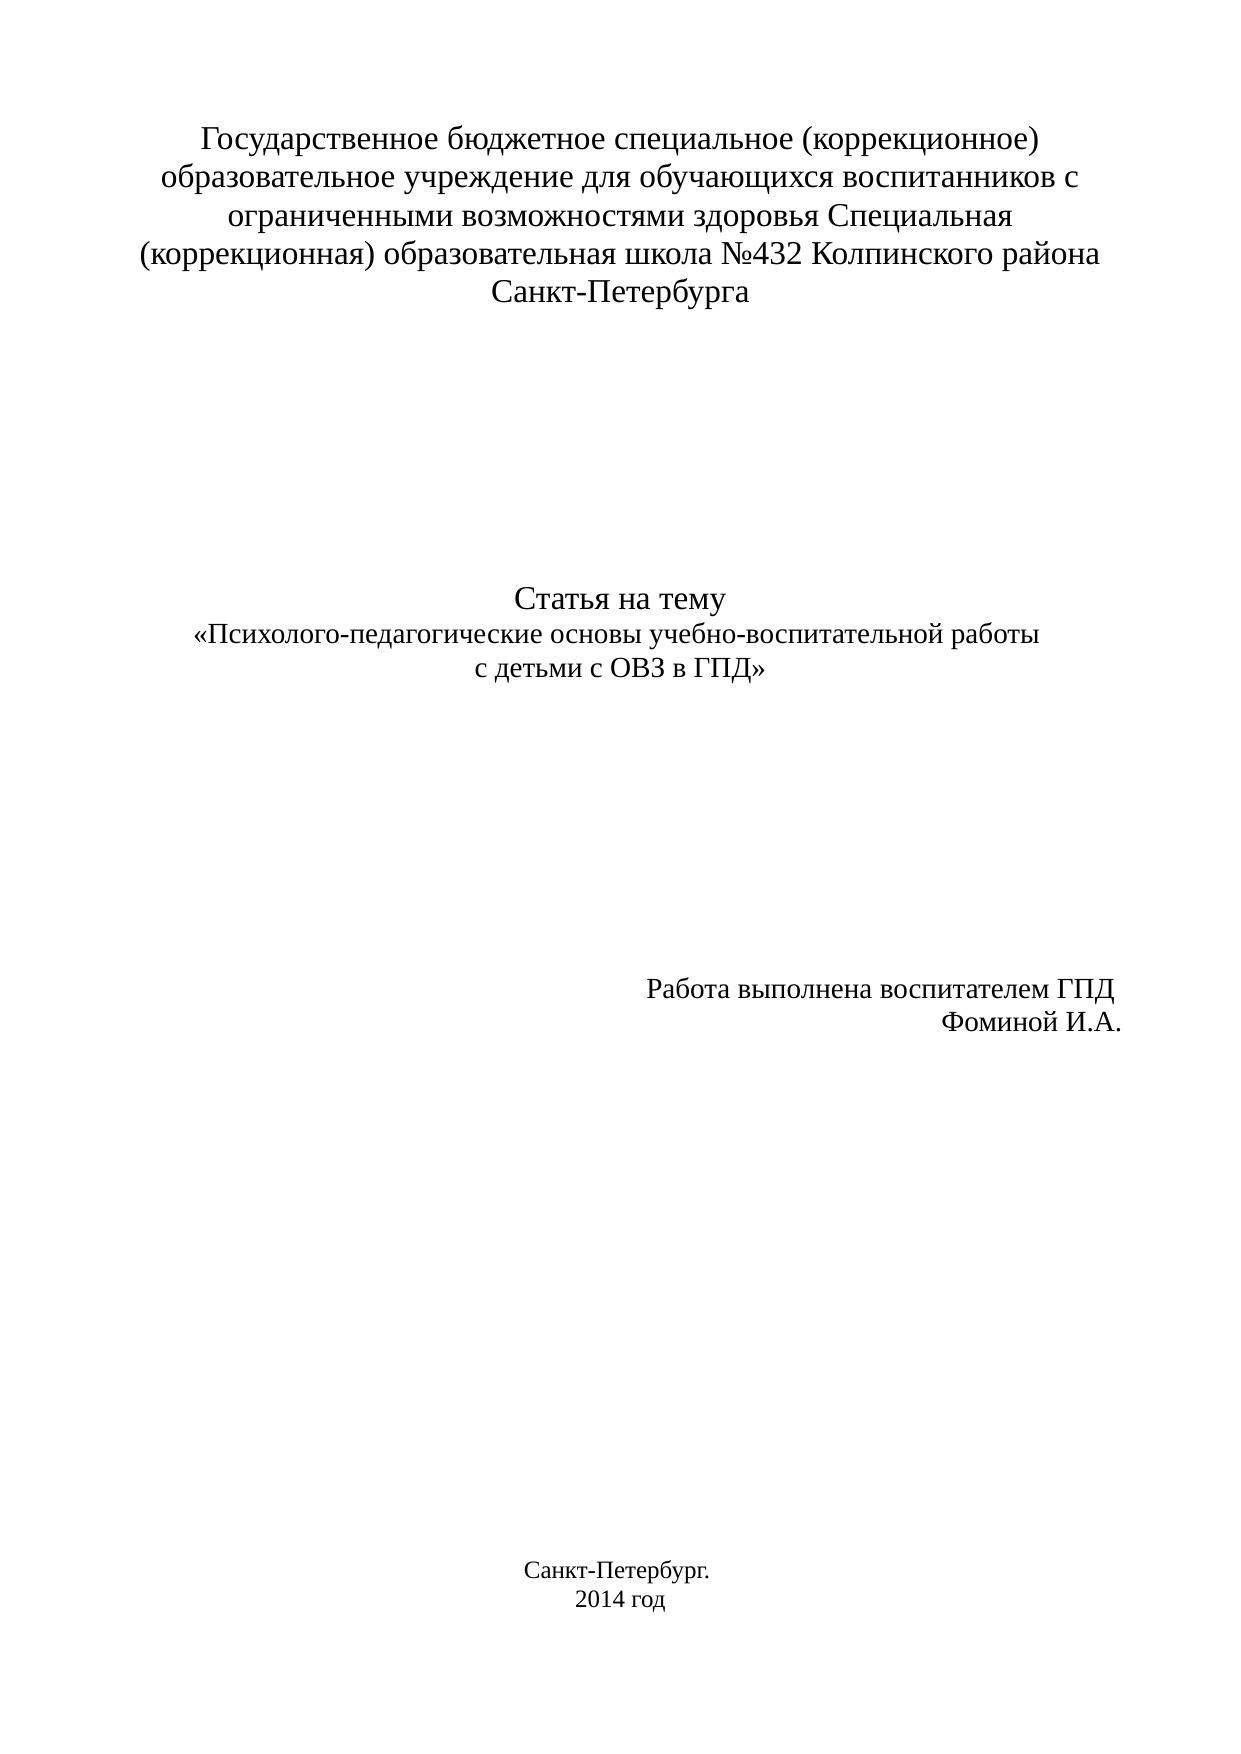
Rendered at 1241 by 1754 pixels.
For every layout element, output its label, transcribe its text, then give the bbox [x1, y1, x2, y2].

text с детьми с ОВЗ в ГПД» [118, 650, 1122, 683]
text Фоминой И.А. [118, 1004, 1122, 1038]
text 2014 год [118, 1584, 1122, 1613]
text Работа выполнена воспитателем ГПД [118, 971, 1122, 1004]
text Статья на тему [118, 578, 1122, 616]
text Санкт-Петербург. [118, 1556, 1122, 1584]
text «Психолого-педагогические основы учебно-воспитательной работы [118, 616, 1122, 650]
text Государственное бюджетное специальное (коррекционное) образовательное учреждение для обучающихся воспитанников с ограниченными возможностями здоровья Специальная (коррекционная) образовательная школа №432 Колпинского района Санкт-Петербурга [118, 118, 1122, 310]
